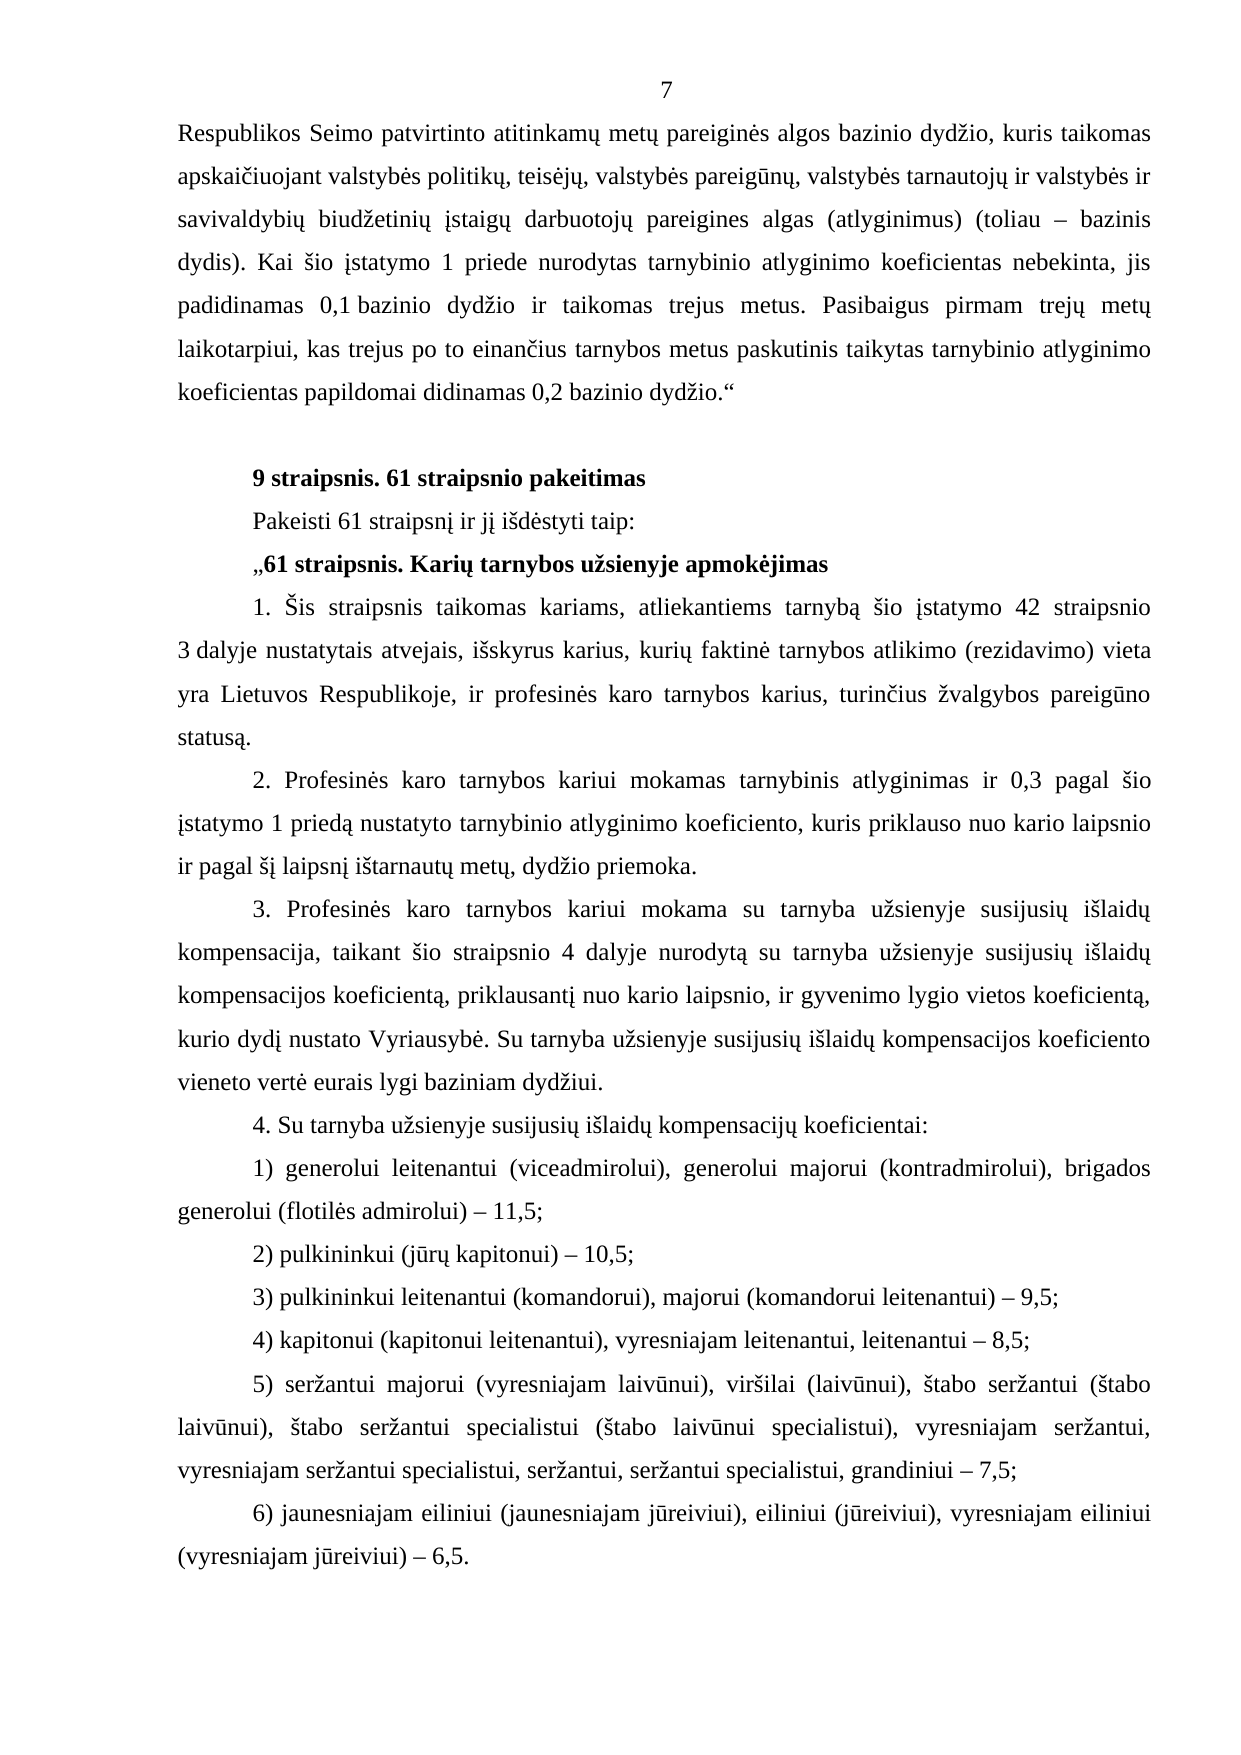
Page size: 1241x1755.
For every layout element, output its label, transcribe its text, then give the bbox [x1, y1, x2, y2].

text 2) pulkininkui (jūrų kapitonui) – 10,5; [177, 1239, 1152, 1268]
text 2. Profesinės karo tarnybos kariui mokamas tarnybinis atlyginimas ir 0,3 pagal šio įstatymo 1 priedą nustatyto tarnybinio atlyginimo koeficiento, kuris priklauso nuo kario laipsnio ir pagal šį laipsnį ištarnautų metų, dydžio priemoka. [177, 765, 1152, 880]
text 3) pulkininkui leitenantui (komandorui), majorui (komandorui leitenantui) – 9,5; [177, 1282, 1152, 1311]
text 9 straipsnis. 61 straipsnio pakeitimas [177, 463, 1152, 492]
text Pakeisti 61 straipsnį ir jį išdėstyti taip: [177, 506, 1152, 535]
text 1. Šis straipsnis taikomas kariams, atliekantiems tarnybą šio įstatymo 42 straipsnio 3 dalyje nustatytais atvejais, išskyrus karius, kurių faktinė tarnybos atlikimo (rezidavimo) vieta yra Lietuvos Respublikoje, ir profesinės karo tarnybos karius, turinčius žvalgybos pareigūno statusą. [177, 592, 1152, 751]
text 5) seržantui majorui (vyresniajam laivūnui), viršilai (laivūnui), štabo seržantui (štabo laivūnui), štabo seržantui specialistui (štabo laivūnui specialistui), vyresniajam seržantui, vyresniajam seržantui specialistui, seržantui, seržantui specialistui, grandiniui – 7,5; [177, 1369, 1152, 1484]
text 3. Profesinės karo tarnybos kariui mokama su tarnyba užsienyje susijusių išlaidų kompensacija, taikant šio straipsnio 4 dalyje nurodytą su tarnyba užsienyje susijusių išlaidų kompensacijos koeficientą, priklausantį nuo kario laipsnio, ir gyvenimo lygio vietos koeficientą, kurio dydį nustato Vyriausybė. Su tarnyba užsienyje susijusių išlaidų kompensacijos koeficiento vieneto vertė eurais lygi baziniam dydžiui. [177, 894, 1152, 1096]
text Respublikos Seimo patvirtinto atitinkamų metų pareiginės algos bazinio dydžio, kuris taikomas apskaičiuojant valstybės politikų, teisėjų, valstybės pareigūnų, valstybės tarnautojų ir valstybės ir savivaldybių biudžetinių įstaigų darbuotojų pareigines algas (atlyginimus) (toliau – bazinis dydis). Kai šio įstatymo 1 priede nurodytas tarnybinio atlyginimo koeficientas nebekinta, jis padidinamas 0,1 bazinio dydžio ir taikomas trejus metus. Pasibaigus pirmam trejų metų laikotarpiui, kas trejus po to einančius tarnybos metus paskutinis taikytas tarnybinio atlyginimo koeficientas papildomai didinamas 0,2 bazinio dydžio.“ [177, 118, 1152, 406]
text 6) jaunesniajam eiliniui (jaunesniajam jūreiviui), eiliniui (jūreiviui), vyresniajam eiliniui (vyresniajam jūreiviui) – 6,5. [177, 1498, 1152, 1570]
text 4) kapitonui (kapitonui leitenantui), vyresniajam leitenantui, leitenantui – 8,5; [177, 1326, 1152, 1354]
text 1) generolui leitenantui (viceadmirolui), generolui majorui (kontradmirolui), brigados generolui (flotilės admirolui) – 11,5; [177, 1153, 1152, 1225]
text „61 straipsnis. Karių tarnybos užsienyje apmokėjimas [177, 549, 1152, 578]
text 4. Su tarnyba užsienyje susijusių išlaidų kompensacijų koeficientai: [177, 1110, 1152, 1139]
